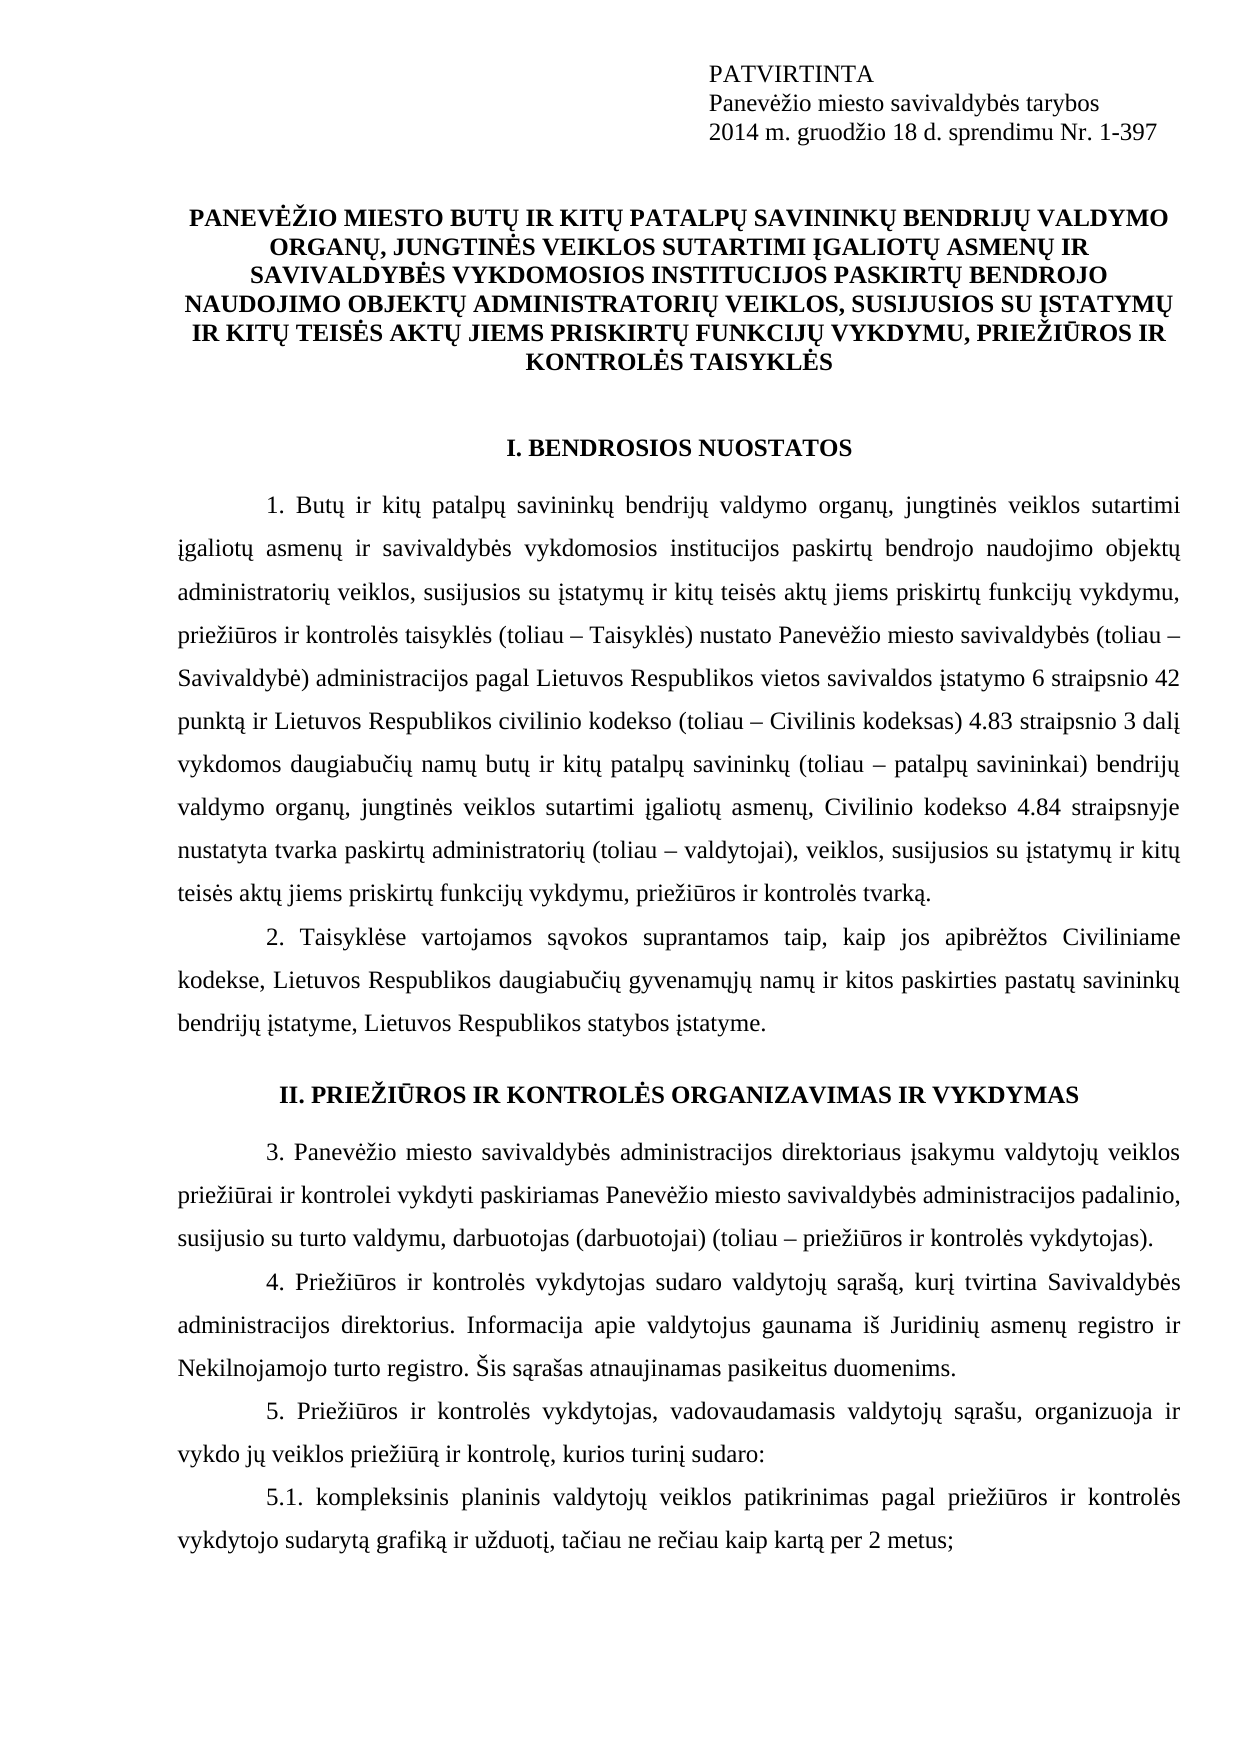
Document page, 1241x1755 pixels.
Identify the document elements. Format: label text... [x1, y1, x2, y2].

text 2014 m. gruodžio 18 d. sprendimu Nr. 1-397 [709, 117, 1181, 145]
text 1. Butų ir kitų patalpų savininkų bendrijų valdymo organų, jungtinės veiklos sutartimi įgaliotų asmenų ir savivaldybės vykdomosios institucijos paskirtų bendrojo naudojimo objektų administratorių veiklos, susijusios su įstatymų ir kitų teisės aktų jiems priskirtų funkcijų vykdymu, priežiūros ir kontrolės taisyklės (toliau – Taisyklės) nustato Panevėžio miesto savivaldybės (toliau – Savivaldybė) administracijos pagal Lietuvos Respublikos vietos savivaldos įstatymo 6 straipsnio 42 punktą ir Lietuvos Respublikos civilinio kodekso (toliau – Civilinis kodeksas) 4.83 straipsnio 3 dalį vykdomos daugiabučių namų butų ir kitų patalpų savininkų (toliau – patalpų savininkai) bendrijų valdymo organų, jungtinės veiklos sutartimi įgaliotų asmenų, Civilinio kodekso 4.84 straipsnyje nustatyta tvarka paskirtų administratorių (toliau – valdytojai), veiklos, susijusios su įstatymų ir kitų teisės aktų jiems priskirtų funkcijų vykdymu, priežiūros ir kontrolės tvarką. [177, 490, 1181, 907]
text 3. Panevėžio miesto savivaldybės administracijos direktoriaus įsakymu valdytojų veiklos priežiūrai ir kontrolei vykdyti paskiriamas Panevėžio miesto savivaldybės administracijos padalinio, susijusio su turto valdymu, darbuotojas (darbuotojai) (toliau – priežiūros ir kontrolės vykdytojas). [177, 1137, 1181, 1252]
text 4. Priežiūros ir kontrolės vykdytojas sudaro valdytojų sąrašą, kurį tvirtina Savivaldybės administracijos direktorius. Informacija apie valdytojus gaunama iš Juridinių asmenų registro ir Nekilnojamojo turto registro. Šis sąrašas atnaujinamas pasikeitus duomenims. [177, 1267, 1181, 1382]
text I. BENDROSIOS NUOSTATOS [177, 433, 1181, 462]
text PANEVĖŽIO MIESTO BUTŲ IR KITŲ PATALPŲ SAVININKŲ BENDRIJŲ VALDYMO ORGANŲ, JUNGTINĖS VEIKLOS SUTARTIMI ĮGALIOTŲ ASMENŲ IR SAVIVALDYBĖS VYKDOMOSIOS INSTITUCIJOS PASKIRTŲ BENDROJO NAUDOJIMO OBJEKTŲ ADMINISTRATORIŲ VEIKLOS, SUSIJUSIOS SU ĮSTATYMŲ IR KITŲ TEISĖS AKTŲ JIEMS PRISKIRTŲ FUNKCIJŲ VYKDYMU, PRIEŽIŪROS IR KONTROLĖS TAISYKLĖS [177, 203, 1181, 375]
text 5.1. kompleksinis planinis valdytojų veiklos patikrinimas pagal priežiūros ir kontrolės vykdytojo sudarytą grafiką ir užduotį, tačiau ne rečiau kaip kartą per 2 metus; [177, 1482, 1181, 1554]
text 5. Priežiūros ir kontrolės vykdytojas, vadovaudamasis valdytojų sąrašu, organizuoja ir vykdo jų veiklos priežiūrą ir kontrolę, kurios turinį sudaro: [177, 1396, 1181, 1468]
text II. PRIEŽIŪROS IR KONTROLĖS ORGANIZAVIMAS IR VYKDYMAS [177, 1080, 1181, 1108]
text Panevėžio miesto savivaldybės tarybos [709, 88, 1181, 117]
text 2. Taisyklėse vartojamos sąvokos suprantamos taip, kaip jos apibrėžtos Civiliniame kodekse, Lietuvos Respublikos daugiabučių gyvenamųjų namų ir kitos paskirties pastatų savininkų bendrijų įstatyme, Lietuvos Respublikos statybos įstatyme. [177, 922, 1181, 1037]
text PATVIRTINTA [709, 59, 1181, 88]
